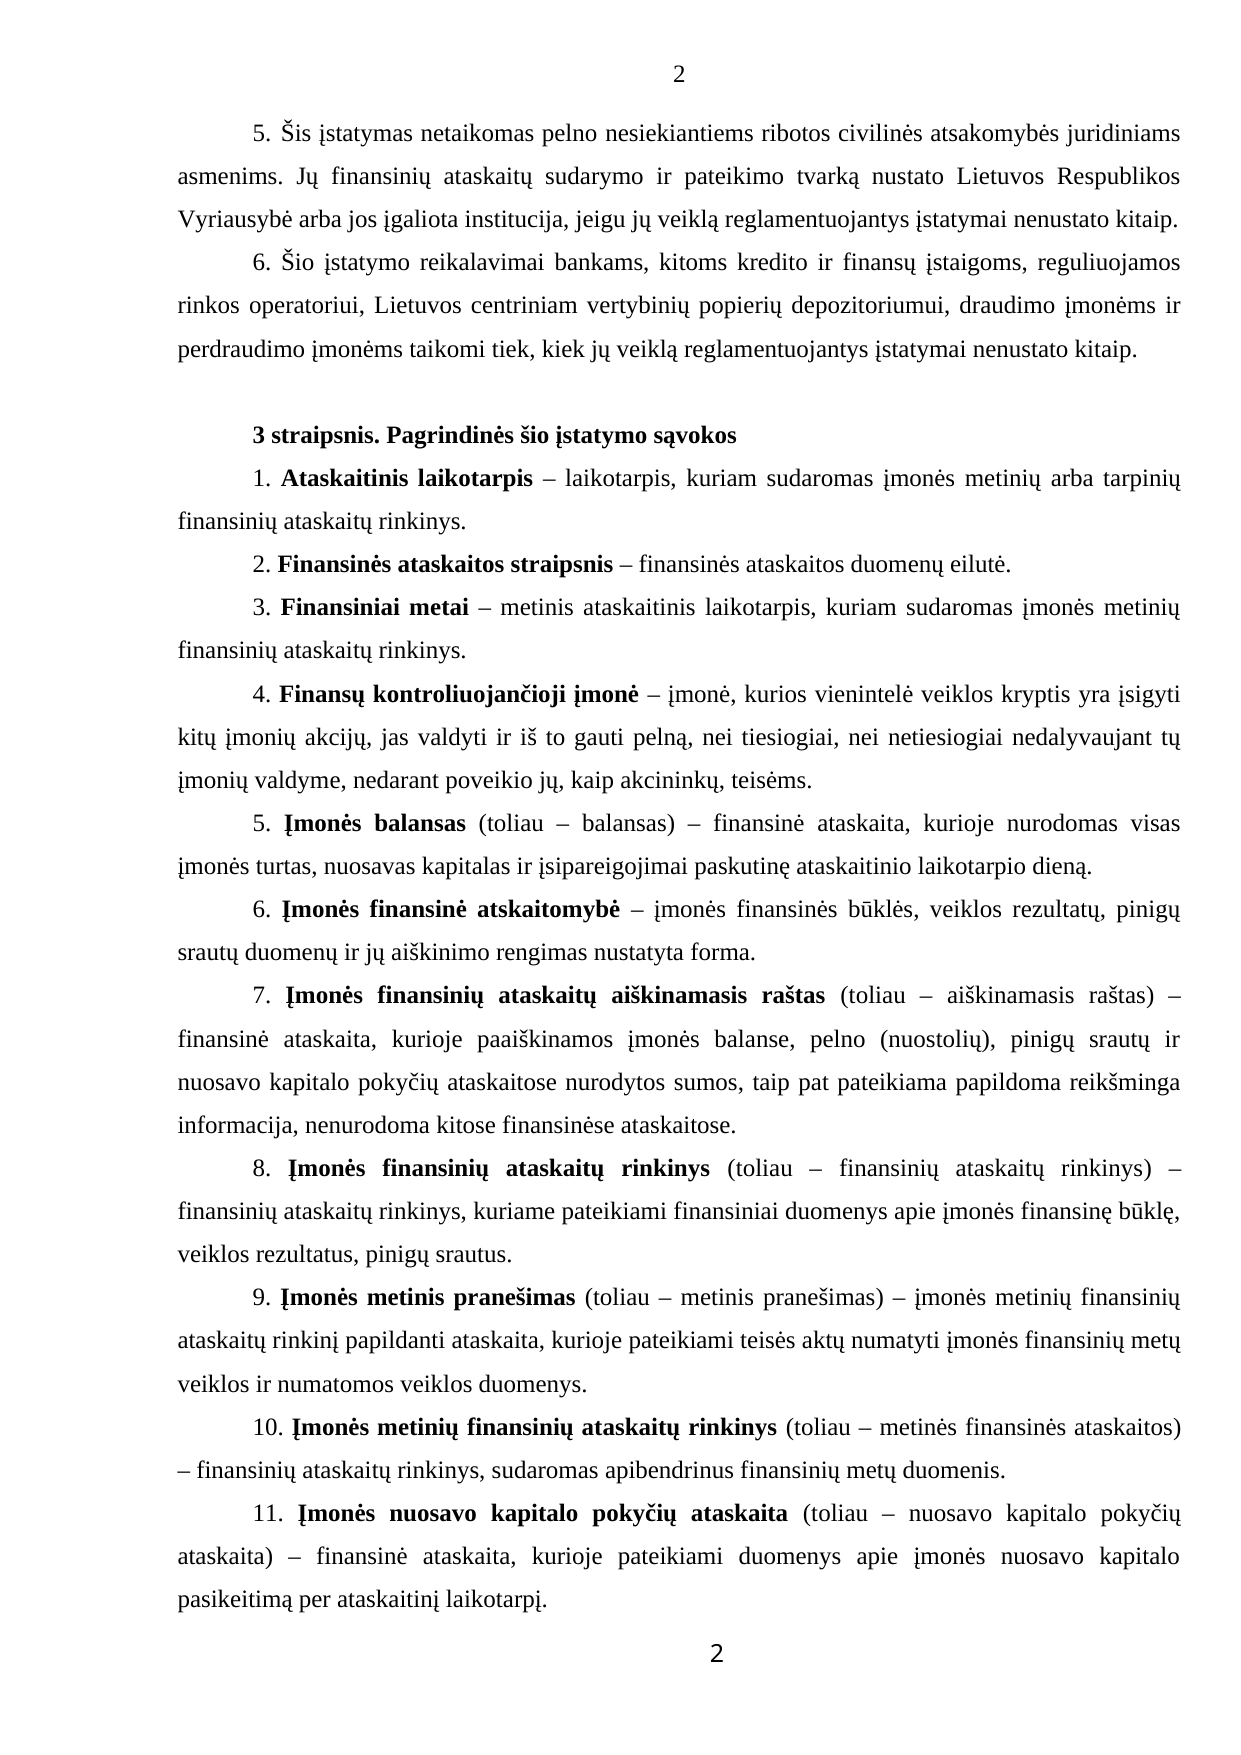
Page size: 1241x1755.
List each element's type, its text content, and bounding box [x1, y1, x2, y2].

text 9. Įmonės metinis pranešimas (toliau – metinis pranešimas) – įmonės metinių finansinių ataskaitų rinkinį papildanti ataskaita, kurioje pateikiami teisės aktų numatyti įmonės finansinių metų veiklos ir numatomos veiklos duomenys. [177, 1282, 1181, 1397]
text 4. Finansų kontroliuojančioji įmonė – įmonė, kurios vienintelė veiklos kryptis yra įsigyti kitų įmonių akcijų, jas valdyti ir iš to gauti pelną, nei tiesiogiai, nei netiesiogiai nedalyvaujant tų įmonių valdyme, nedarant poveikio jų, kaip akcininkų, teisėms. [177, 679, 1181, 794]
text 1. Ataskaitinis laikotarpis – laikotarpis, kuriam sudaromas įmonės metinių arba tarpinių finansinių ataskaitų rinkinys. [177, 463, 1181, 535]
text 8. Įmonės finansinių ataskaitų rinkinys (toliau – finansinių ataskaitų rinkinys) – finansinių ataskaitų rinkinys, kuriame pateikiami finansiniai duomenys apie įmonės finansinę būklę, veiklos rezultatus, pinigų srautus. [177, 1153, 1181, 1268]
text 5. Įmonės balansas (toliau – balansas) – finansinė ataskaita, kurioje nurodomas visas įmonės turtas, nuosavas kapitalas ir įsipareigojimai paskutinę ataskaitinio laikotarpio dieną. [177, 808, 1181, 880]
text 3. Finansiniai metai – metinis ataskaitinis laikotarpis, kuriam sudaromas įmonės metinių finansinių ataskaitų rinkinys. [177, 592, 1181, 664]
text 6. Šio įstatymo reikalavimai bankams, kitoms kredito ir finansų įstaigoms, reguliuojamos rinkos operatoriui, Lietuvos centriniam vertybinių popierių depozitoriumui, draudimo įmonėms ir perdraudimo įmonėms taikomi tiek, kiek jų veiklą reglamentuojantys įstatymai nenustato kitaip. [177, 247, 1181, 362]
text 7. Įmonės finansinių ataskaitų aiškinamasis raštas (toliau – aiškinamasis raštas) – finansinė ataskaita, kurioje paaiškinamos įmonės balanse, pelno (nuostolių), pinigų srautų ir nuosavo kapitalo pokyčių ataskaitose nurodytos sumos, taip pat pateikiama papildoma reikšminga informacija, nenurodoma kitose finansinėse ataskaitose. [177, 981, 1181, 1139]
text 6. Įmonės finansinė atskaitomybė – įmonės finansinės būklės, veiklos rezultatų, pinigų srautų duomenų ir jų aiškinimo rengimas nustatyta forma. [177, 894, 1181, 966]
text 3 straipsnis. Pagrindinės šio įstatymo sąvokos [177, 420, 1181, 449]
text 10. Įmonės metinių finansinių ataskaitų rinkinys (toliau – metinės finansinės ataskaitos) – finansinių ataskaitų rinkinys, sudaromas apibendrinus finansinių metų duomenis. [177, 1412, 1181, 1484]
text 11. Įmonės nuosavo kapitalo pokyčių ataskaita (toliau – nuosavo kapitalo pokyčių ataskaita) – finansinė ataskaita, kurioje pateikiami duomenys apie įmonės nuosavo kapitalo pasikeitimą per ataskaitinį laikotarpį. [177, 1498, 1181, 1613]
text 2. Finansinės ataskaitos straipsnis – finansinės ataskaitos duomenų eilutė. [177, 549, 1181, 578]
text 5. Šis įstatymas netaikomas pelno nesiekiantiems ribotos civilinės atsakomybės juridiniams asmenims. Jų finansinių ataskaitų sudarymo ir pateikimo tvarką nustato Lietuvos Respublikos Vyriausybė arba jos įgaliota institucija, jeigu jų veiklą reglamentuojantys įstatymai nenustato kitaip. [177, 118, 1181, 233]
